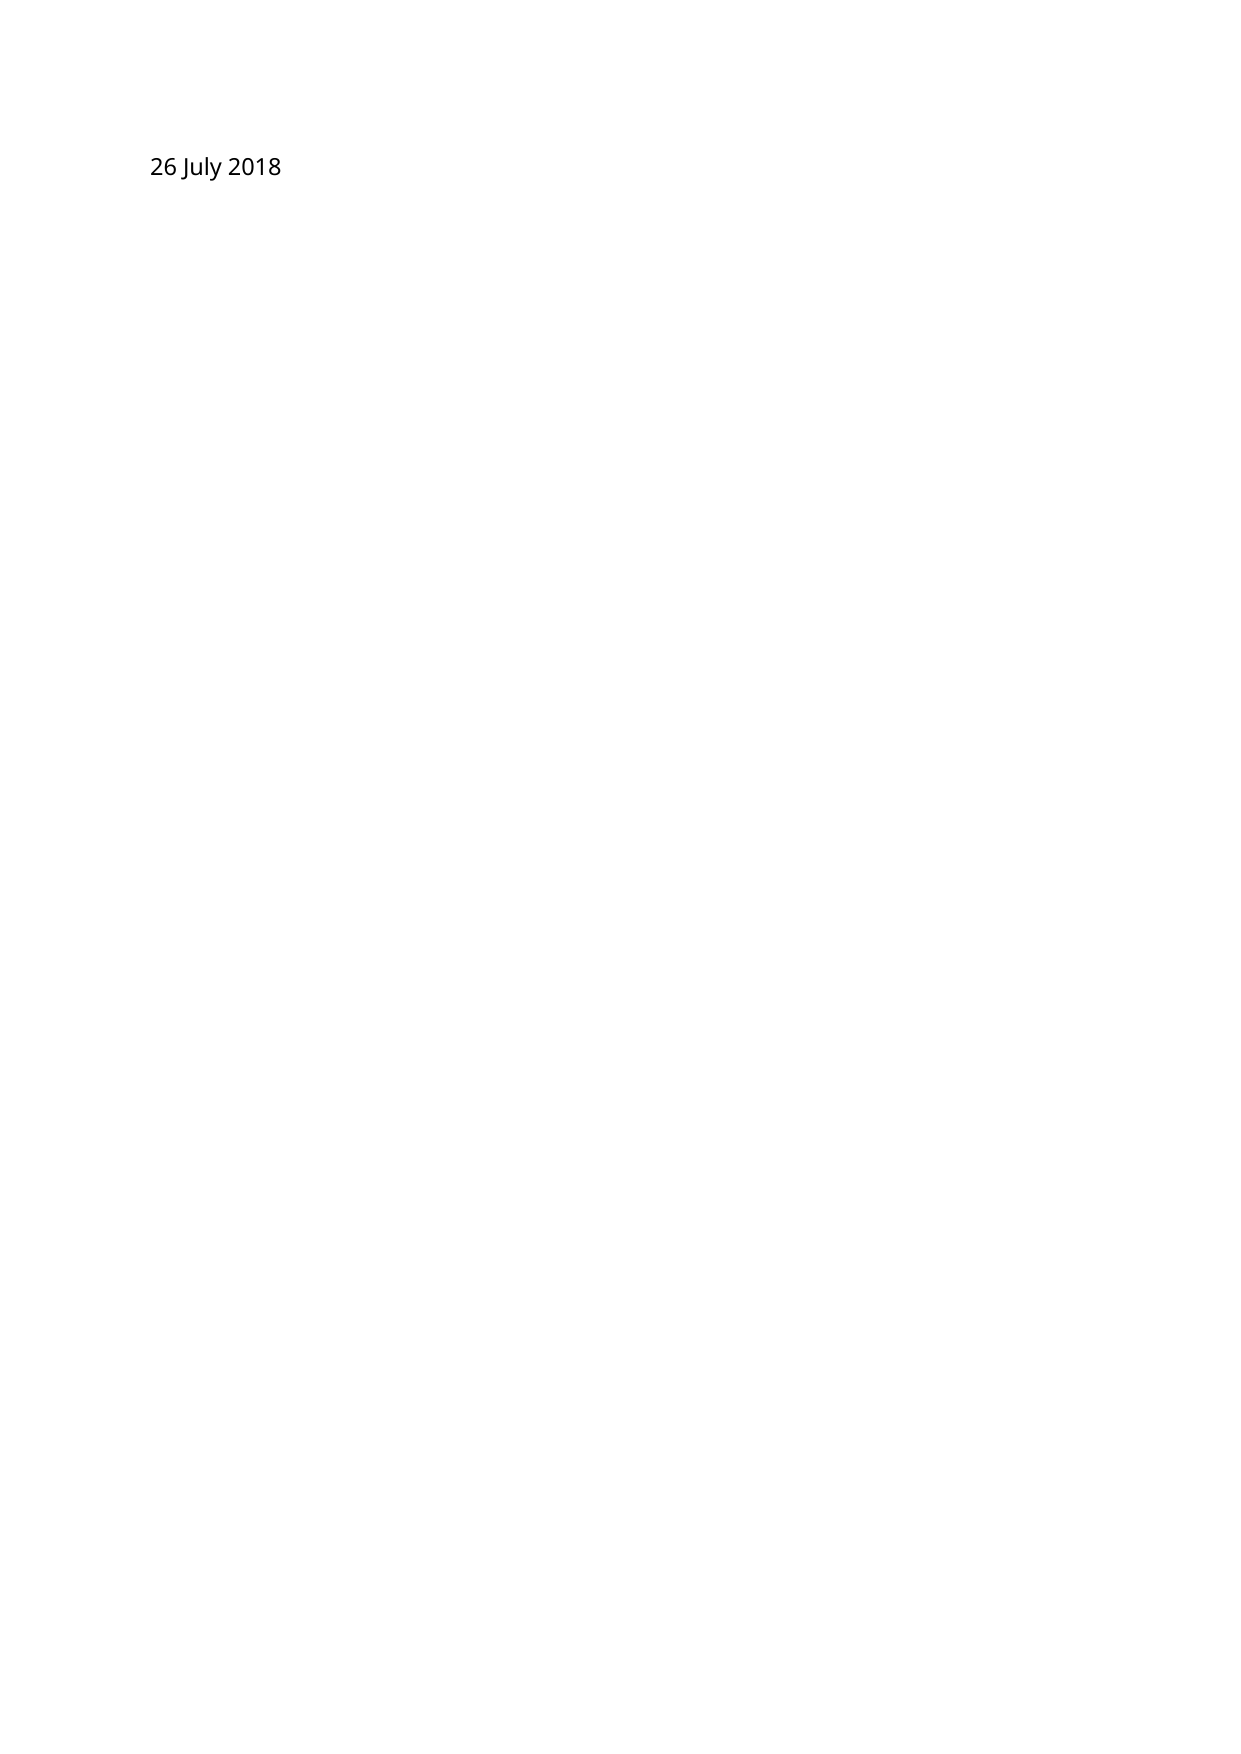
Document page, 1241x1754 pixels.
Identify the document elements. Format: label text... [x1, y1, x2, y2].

text 26 July 2018 [150, 150, 1090, 182]
